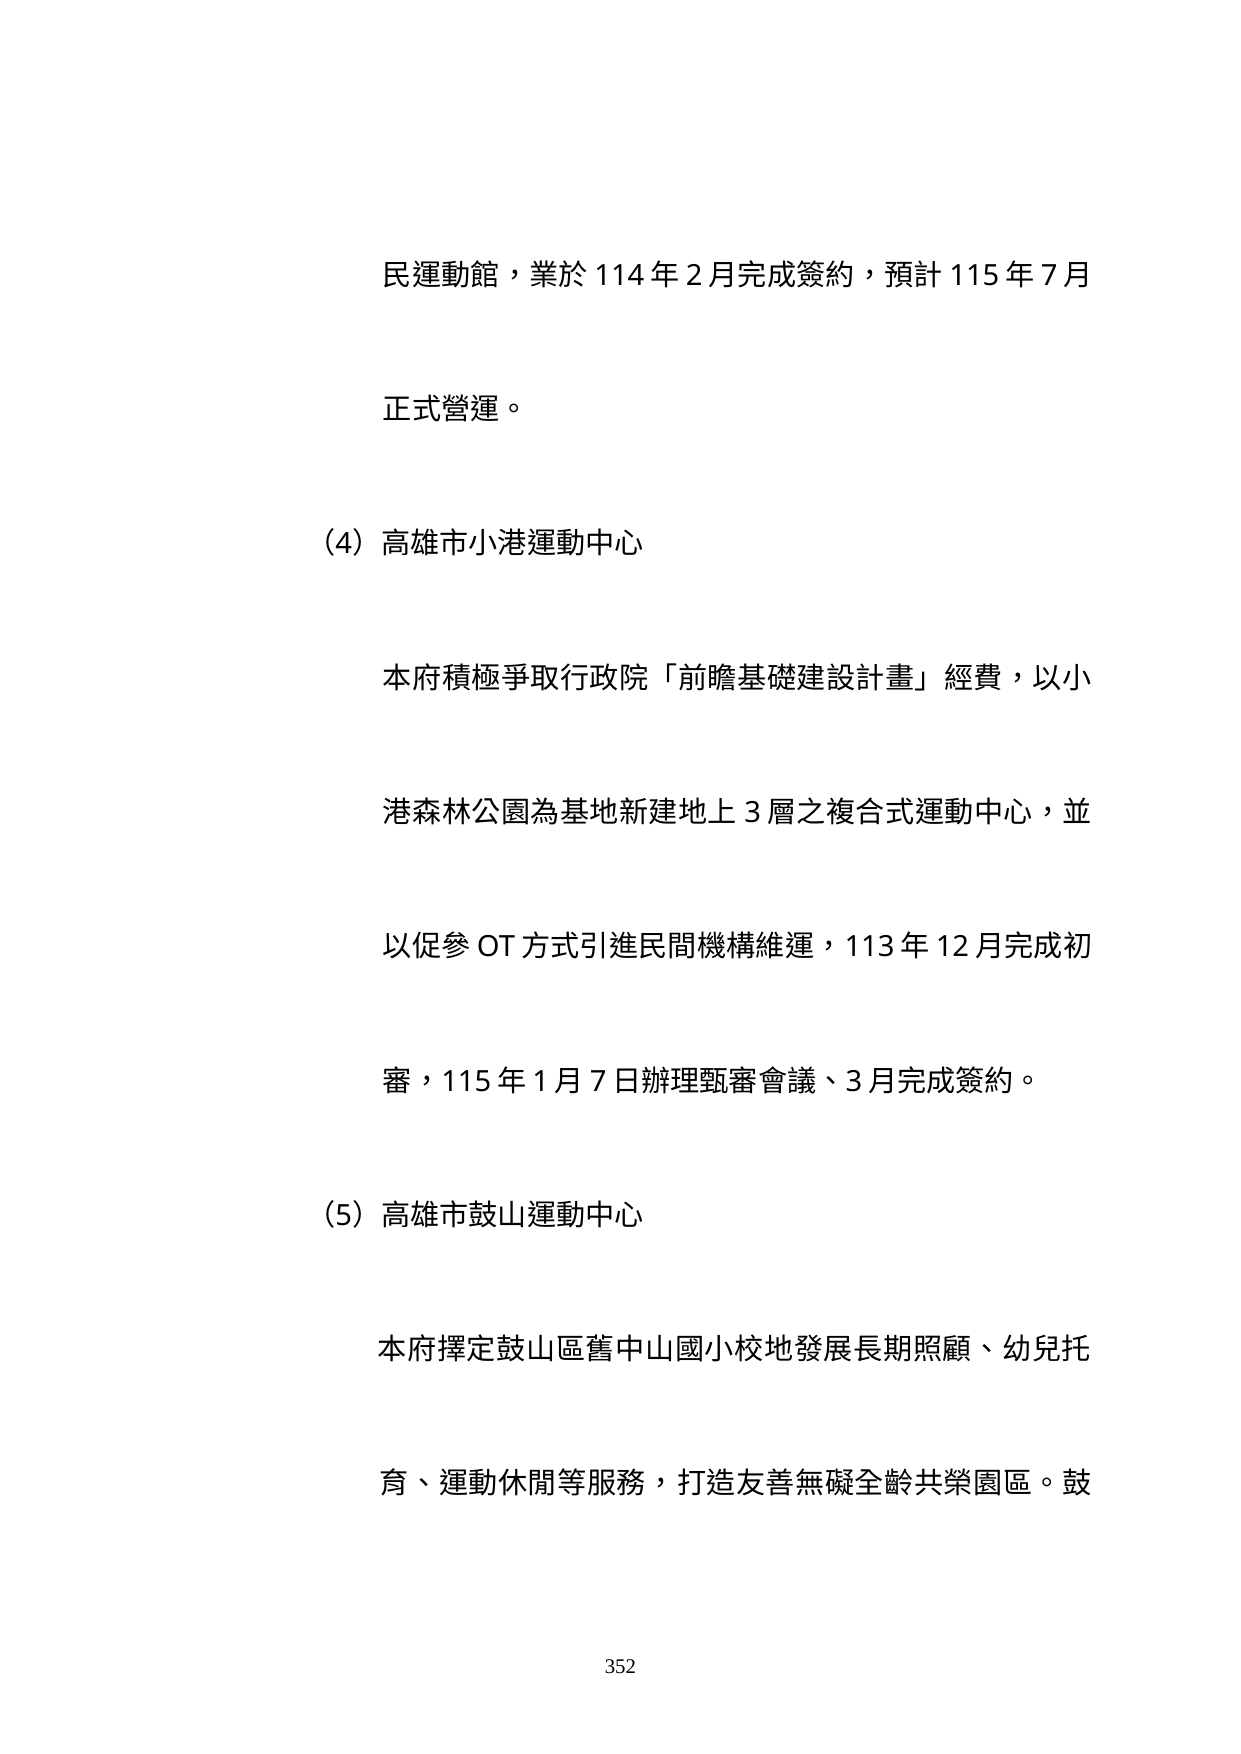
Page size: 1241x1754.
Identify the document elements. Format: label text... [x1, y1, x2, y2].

text 民運動館，業於114年2月完成簽約，預計115年7月正式營運。 [383, 206, 1092, 474]
text （4）高雄市小港運動中心 [160, 474, 1092, 608]
text 本府擇定鼓山區舊中山國小校地發展長期照顧、幼兒托育、運動休閒等服務，打造友善無礙全齡共榮園區。鼓 [377, 1280, 1092, 1548]
text （5）高雄市鼓山運動中心 [160, 1146, 1092, 1280]
text 本府積極爭取行政院「前瞻基礎建設計畫」經費，以小港森林公園為基地新建地上3層之複合式運動中心，並以促參OT方式引進民間機構維運，113年12月完成初審，115年1月7日辦理甄審會議、3月完成簽約。 [383, 608, 1092, 1146]
